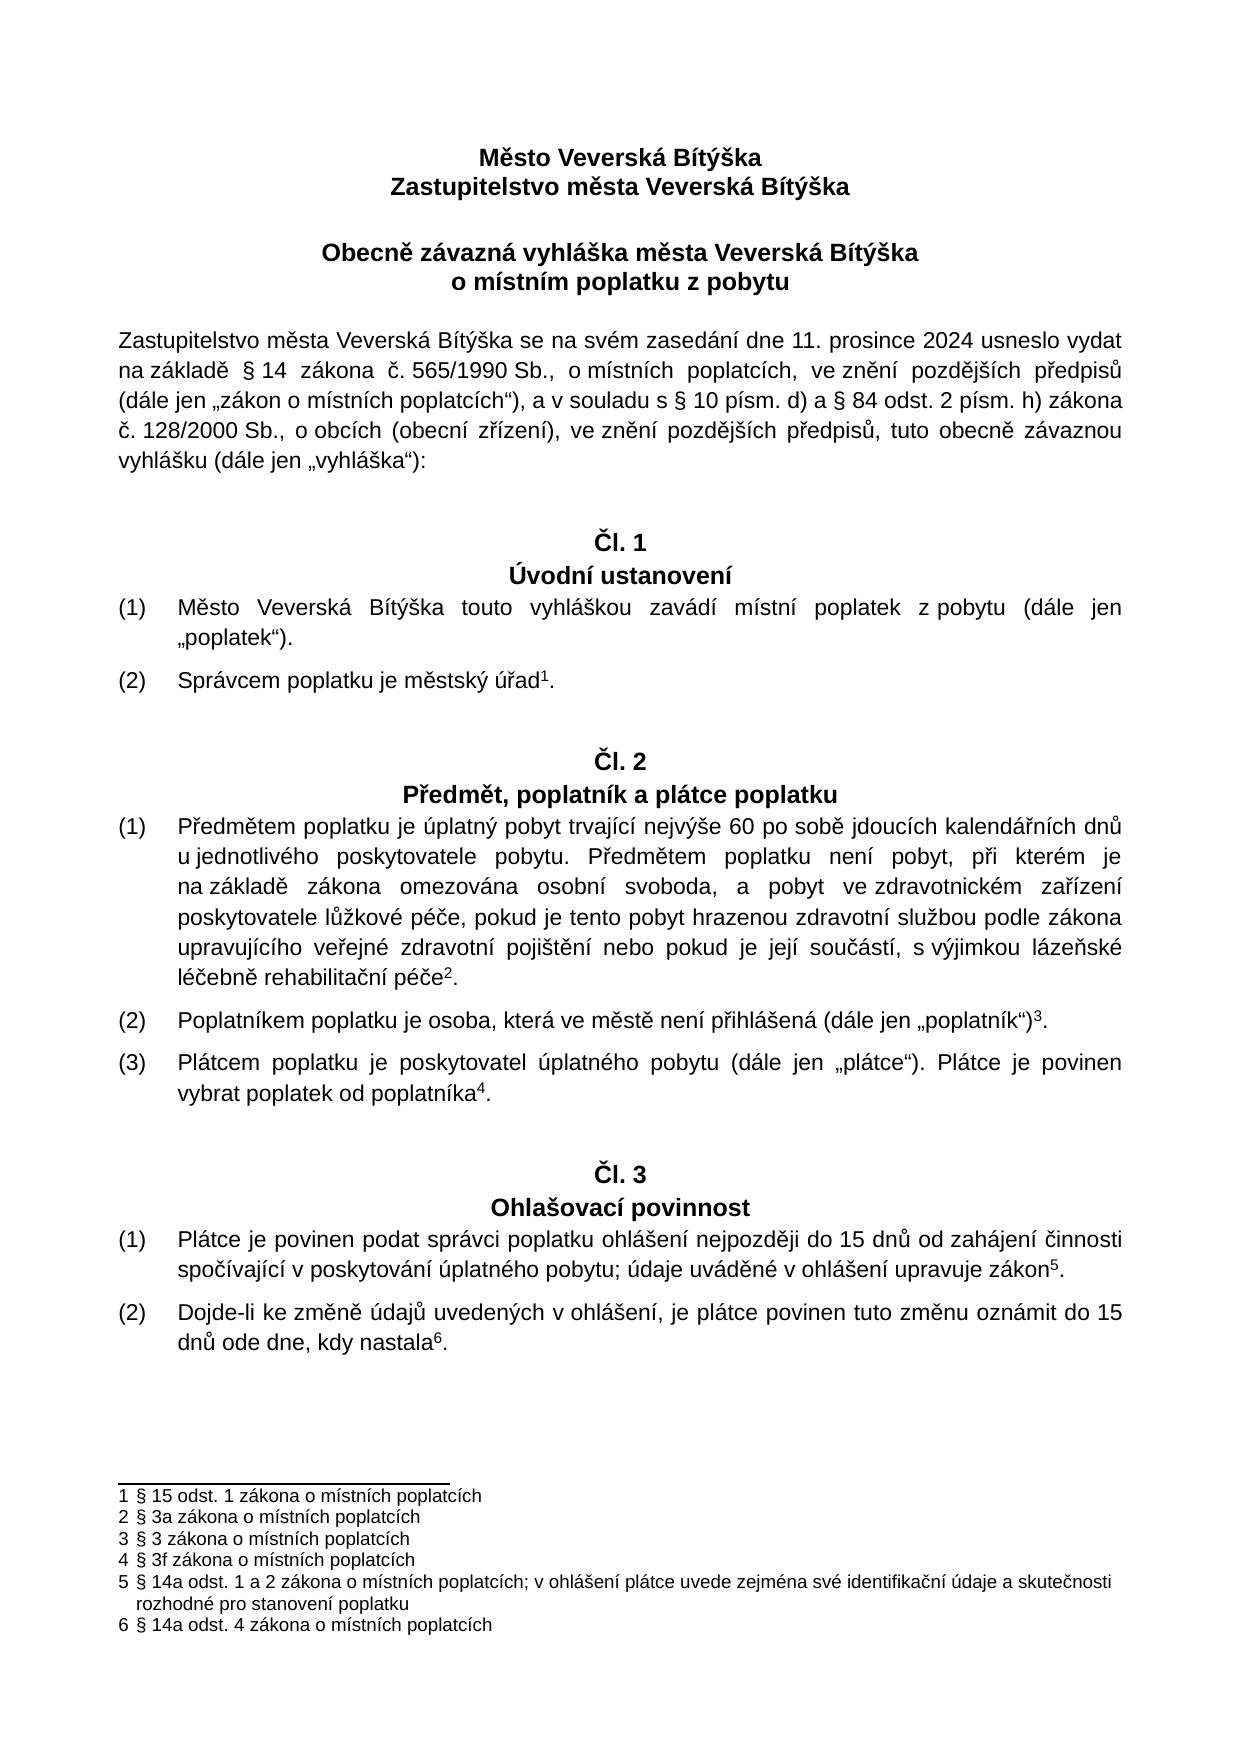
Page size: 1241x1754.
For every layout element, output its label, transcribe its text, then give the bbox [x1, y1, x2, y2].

list Plátce je povinen podat správci poplatku ohlášení nejpozději do 15 dnů od zahájení činnosti spočívající v poskytování úplatného pobytu; údaje uváděné v ohlášení upravuje zákon. [118, 1226, 1122, 1282]
list Město Veverská Bítýška touto vyhláškou zavádí místní poplatek z pobytu (dále jen „poplatek“). [118, 594, 1122, 650]
subtitle Čl. 3 Ohlašovací povinnost [118, 1160, 1122, 1222]
list Poplatníkem poplatku je osoba, která ve městě není přihlášená (dále jen „poplatník“). [118, 1007, 1122, 1033]
list Správcem poplatku je městský úřad. [118, 667, 1122, 693]
text Zastupitelstvo města Veverská Bítýška se na svém zasedání dne 11. prosince 2024 usneslo vydat na základě § 14 zákona č. 565/1990 Sb., o místních poplatcích, ve znění pozdějších předpisů (dále jen „zákon o místních poplatcích“), a v souladu s § 10 písm. d) a § 84 odst. 2 písm. h) zákona č. 128/2000 Sb., o obcích (obecní zřízení), ve znění pozdějších předpisů, tuto obecně závaznou vyhlášku (dále jen „vyhláška“): [118, 327, 1122, 474]
list § 14a odst. 1 a 2 zákona o místních poplatcích; v ohlášení plátce uvede zejména své identifikační údaje a skutečnosti rozhodné pro stanovení poplatku [118, 1571, 1122, 1614]
list § 15 odst. 1 zákona o místních poplatcích [118, 1484, 1122, 1506]
list Předmětem poplatku je úplatný pobyt trvající nejvýše 60 po sobě jdoucích kalendářních dnů u jednotlivého poskytovatele pobytu. Předmětem poplatku není pobyt, při kterém je na základě zákona omezována osobní svoboda, a pobyt ve zdravotnickém zařízení poskytovatele lůžkové péče, pokud je tento pobyt hrazenou zdravotní službou podle zákona upravujícího veřejné zdravotní pojištění nebo pokud je její součástí, s výjimkou lázeňské léčebně rehabilitační péče. [118, 813, 1122, 990]
list § 14a odst. 4 zákona o místních poplatcích [118, 1614, 1122, 1635]
list § 3f zákona o místních poplatcích [118, 1549, 1122, 1571]
list § 3 zákona o místních poplatcích [118, 1528, 1122, 1549]
subtitle Obecně závazná vyhláška města Veverská Bítýška o místním poplatku z pobytu [118, 238, 1122, 295]
text Město Veverská Bítýška Zastupitelstvo města Veverská Bítýška [118, 143, 1122, 201]
list Plátcem poplatku je poskytovatel úplatného pobytu (dále jen „plátce“). Plátce je povinen vybrat poplatek od poplatníka. [118, 1049, 1122, 1106]
subtitle Čl. 2 Předmět, poplatník a plátce poplatku [118, 747, 1122, 809]
subtitle Čl. 1 Úvodní ustanovení [118, 528, 1122, 589]
list § 3a zákona o místních poplatcích [118, 1506, 1122, 1528]
list Dojde-li ke změně údajů uvedených v ohlášení, je plátce povinen tuto změnu oznámit do 15 dnů ode dne, kdy nastala. [118, 1299, 1122, 1355]
